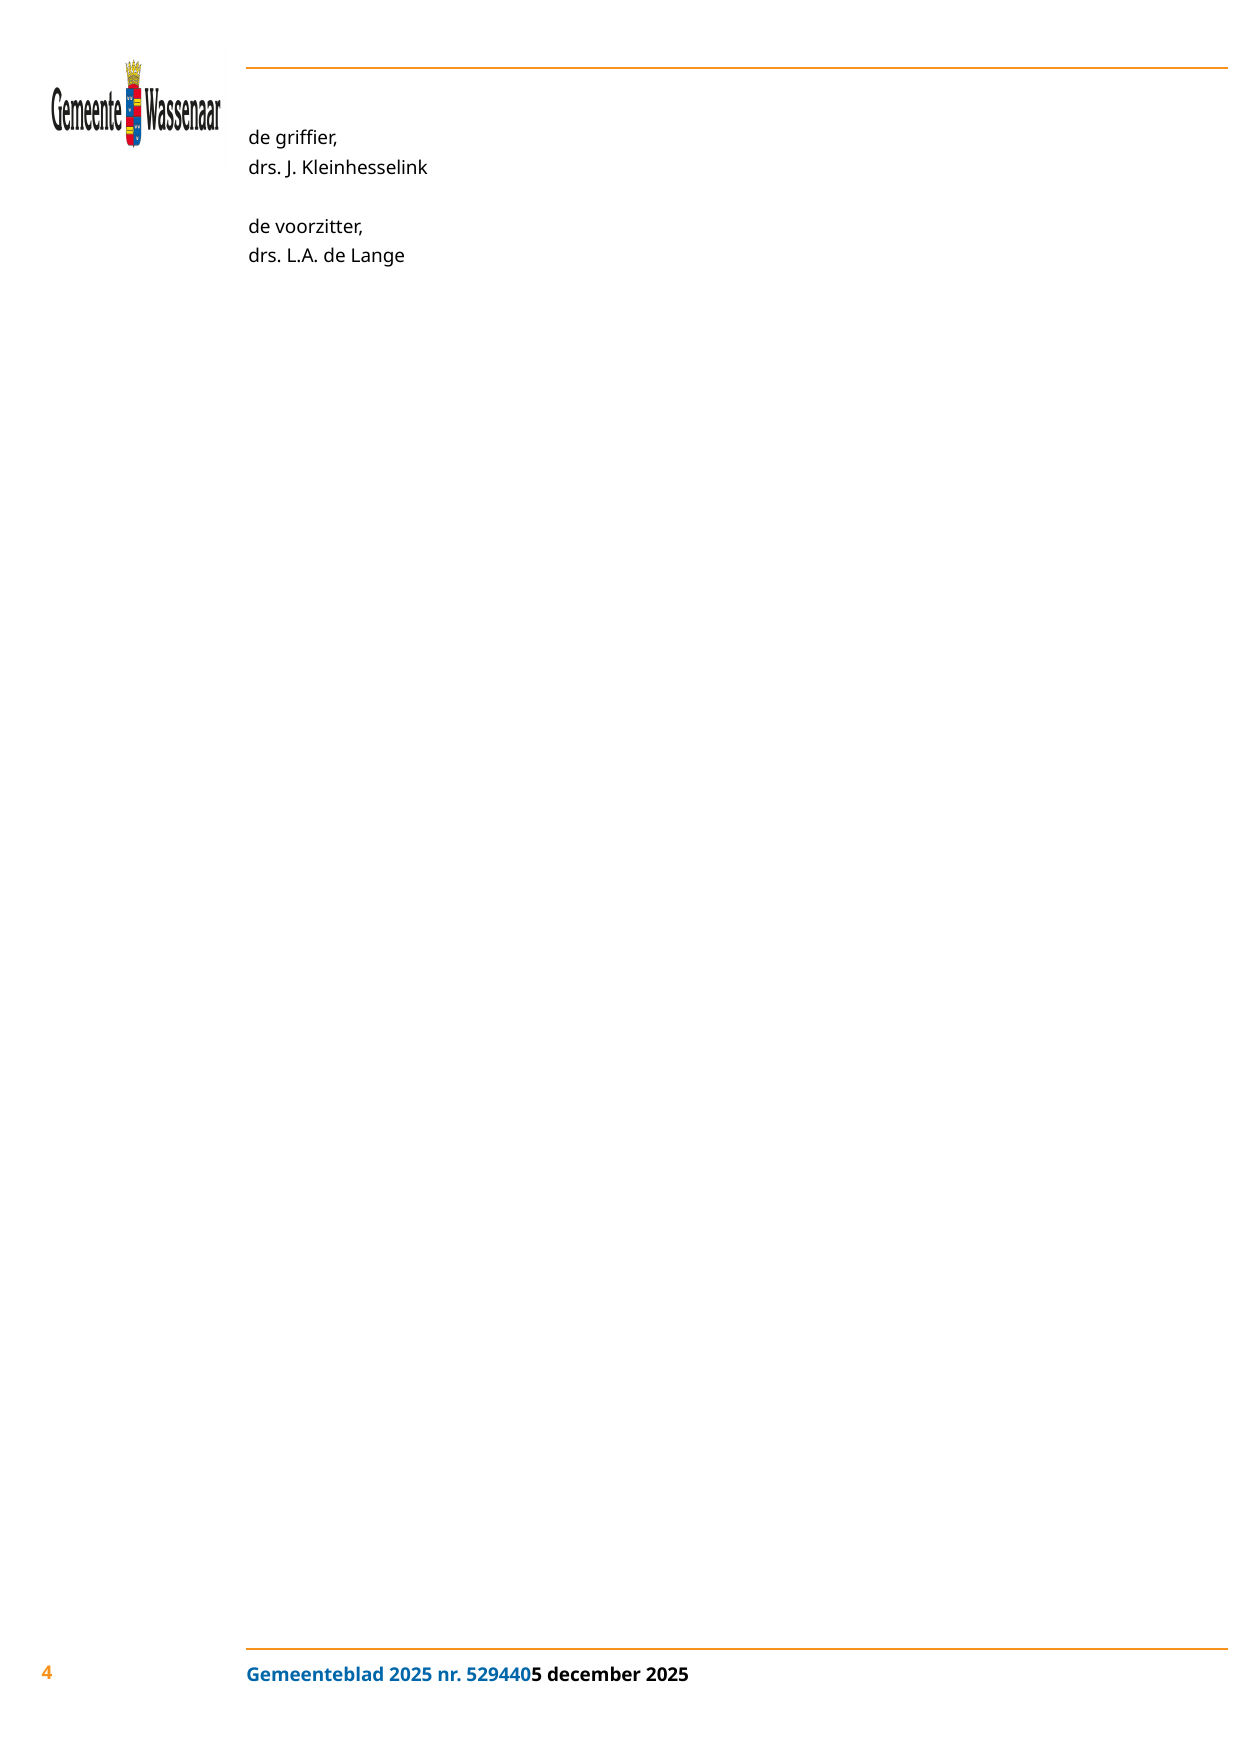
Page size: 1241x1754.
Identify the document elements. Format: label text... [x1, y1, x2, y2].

text de voorzitter, [248, 213, 1152, 239]
text drs. J. Kleinhesselink [248, 154, 1152, 180]
picture [41, 47, 231, 172]
text de griffier, [248, 124, 1152, 150]
text drs. L.A. de Lange [248, 243, 1152, 268]
